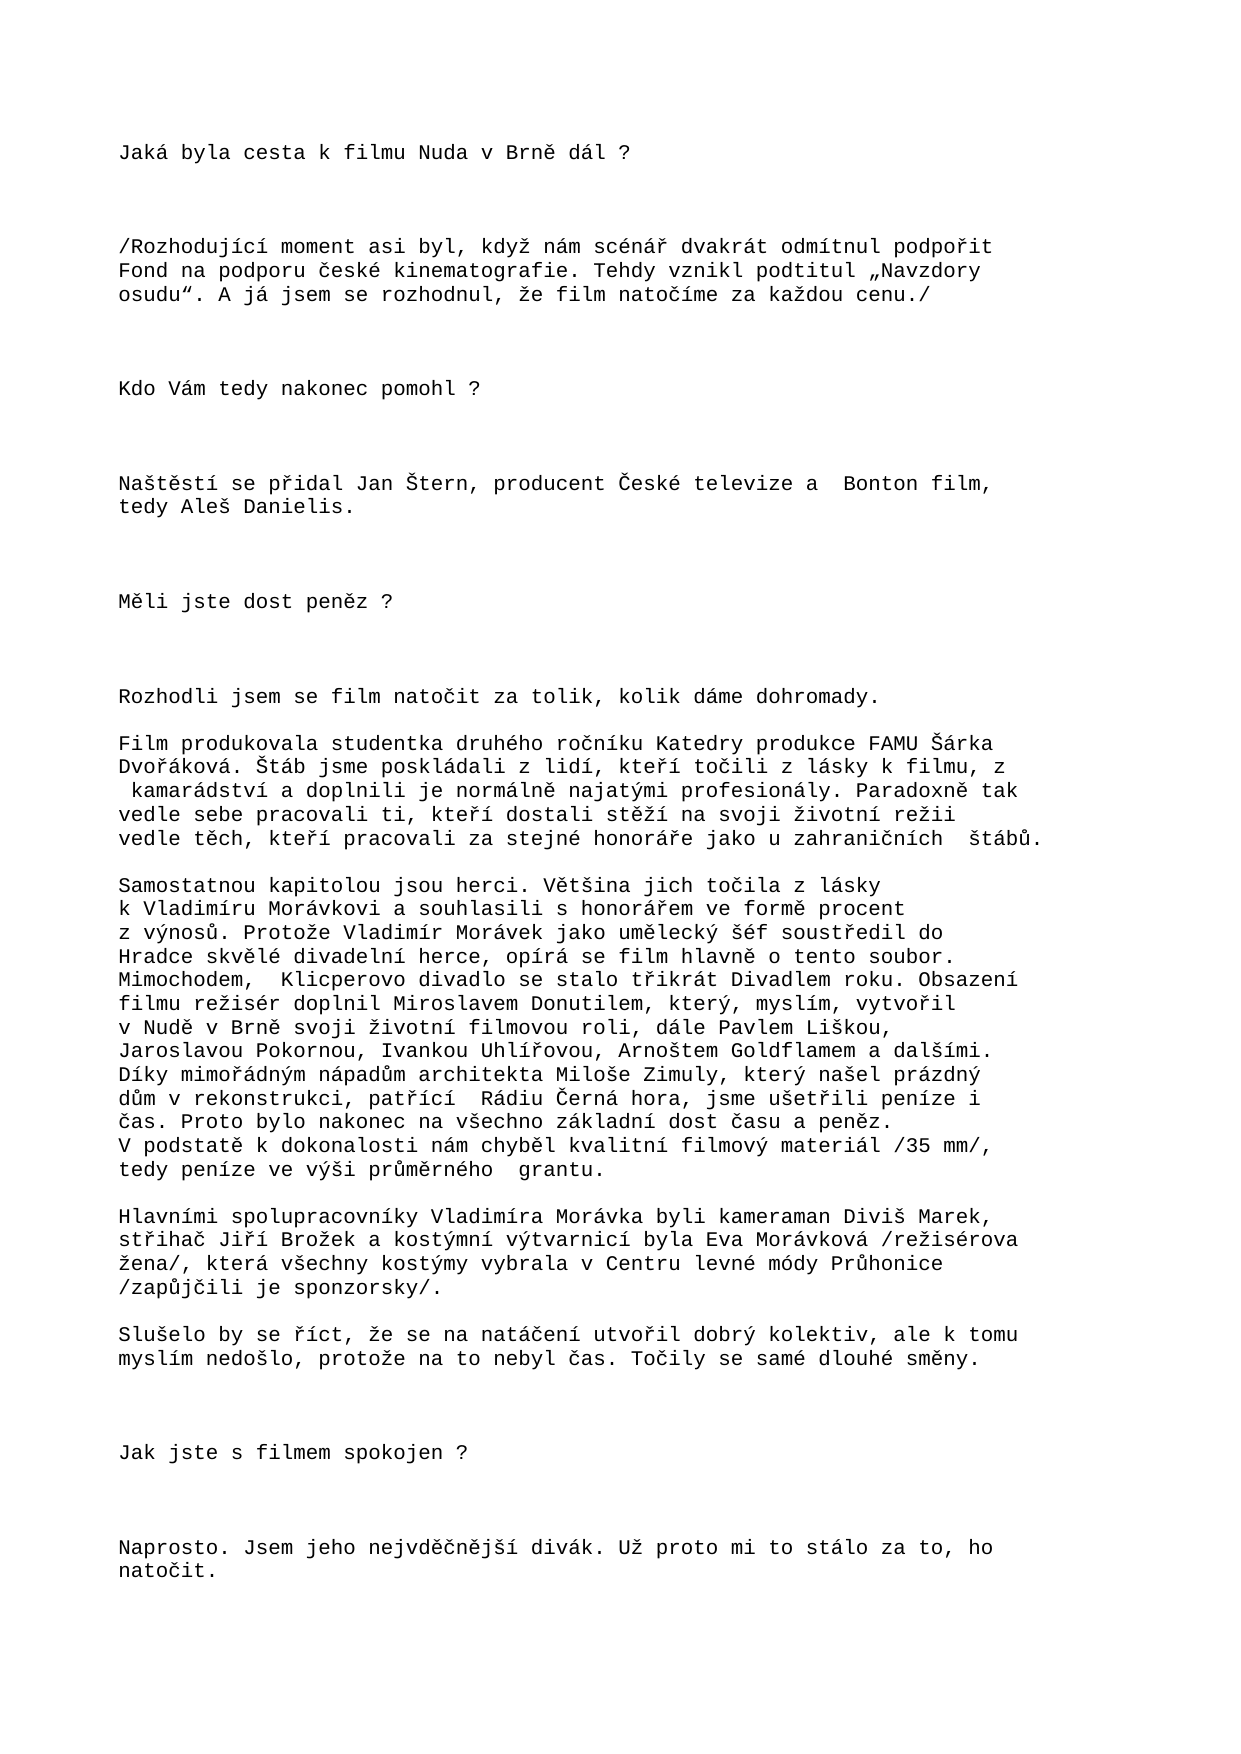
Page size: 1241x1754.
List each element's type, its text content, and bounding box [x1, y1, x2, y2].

text z výnosů. Protože Vladimír Morávek jako umělecký šéf soustředil do [118, 922, 1122, 946]
text tedy Aleš Danielis. [118, 496, 1122, 520]
text natočit. [118, 1561, 1122, 1584]
text Slušelo by se říct, že se na natáčení utvořil dobrý kolektiv, ale k tomu [118, 1324, 1122, 1348]
text Hradce skvělé divadelní herce, opírá se film hlavně o tento soubor. [118, 946, 1122, 969]
text /zapůjčili je sponzorsky/. [118, 1277, 1122, 1300]
text tedy peníze ve výši průměrného grantu. [118, 1158, 1122, 1182]
text Film produkovala studentka druhého ročníku Katedry produkce FAMU Šárka [118, 733, 1122, 757]
text dům v rekonstrukci, patřící Rádiu Černá hora, jsme ušetřili peníze i [118, 1088, 1122, 1111]
text Jaká byla cesta k filmu Nuda v Brně dál ? [118, 142, 1122, 165]
text V podstatě k dokonalosti nám chyběl kvalitní filmový materiál /35 mm/, [118, 1135, 1122, 1158]
text myslím nedošlo, protože na to nebyl čas. Točily se samé dlouhé směny. [118, 1348, 1122, 1371]
text Dvořáková. Štáb jsme poskládali z lidí, kteří točili z lásky k filmu, z [118, 757, 1122, 780]
text Kdo Vám tedy nakonec pomohl ? [118, 378, 1122, 402]
text střihač Jiří Brožek a kostýmní výtvarnicí byla Eva Morávková /režisérova [118, 1229, 1122, 1253]
text Samostatnou kapitolou jsou herci. Většina jich točila z lásky [118, 875, 1122, 898]
text v Nudě v Brně svoji životní filmovou roli, dále Pavlem Liškou, [118, 1017, 1122, 1040]
text čas. Proto bylo nakonec na všechno základní dost času a peněz. [118, 1111, 1122, 1135]
text kamarádství a doplnili je normálně najatými profesionály. Paradoxně tak [118, 780, 1122, 804]
text Fond na podporu české kinematografie. Tehdy vznikl podtitul „Navzdory [118, 260, 1122, 284]
text Jaroslavou Pokornou, Ivankou Uhlířovou, Arnoštem Goldflamem a dalšími. [118, 1040, 1122, 1064]
text Hlavními spolupracovníky Vladimíra Morávka byli kameraman Diviš Marek, [118, 1206, 1122, 1229]
text k Vladimíru Morávkovi a souhlasili s honorářem ve formě procent [118, 898, 1122, 922]
text vedle sebe pracovali ti, kteří dostali stěží na svoji životní režii [118, 804, 1122, 827]
text Měli jste dost peněz ? [118, 591, 1122, 615]
text Rozhodli jsem se film natočit za tolik, kolik dáme dohromady. [118, 686, 1122, 709]
text Jak jste s filmem spokojen ? [118, 1442, 1122, 1466]
text Naprosto. Jsem jeho nejvděčnější divák. Už proto mi to stálo za to, ho [118, 1537, 1122, 1561]
text filmu režisér doplnil Miroslavem Donutilem, který, myslím, vytvořil [118, 993, 1122, 1017]
text Mimochodem, Klicperovo divadlo se stalo třikrát Divadlem roku. Obsazení [118, 969, 1122, 993]
text /Rozhodující moment asi byl, když nám scénář dvakrát odmítnul podpořit [118, 236, 1122, 260]
text vedle těch, kteří pracovali za stejné honoráře jako u zahraničních štábů. [118, 827, 1122, 851]
text osudu“. A já jsem se rozhodnul, že film natočíme za každou cenu./ [118, 284, 1122, 307]
text Díky mimořádným nápadům architekta Miloše Zimuly, který našel prázdný [118, 1064, 1122, 1088]
text žena/, která všechny kostýmy vybrala v Centru levné módy Průhonice [118, 1253, 1122, 1277]
text Naštěstí se přidal Jan Štern, producent České televize a Bonton film, [118, 473, 1122, 496]
